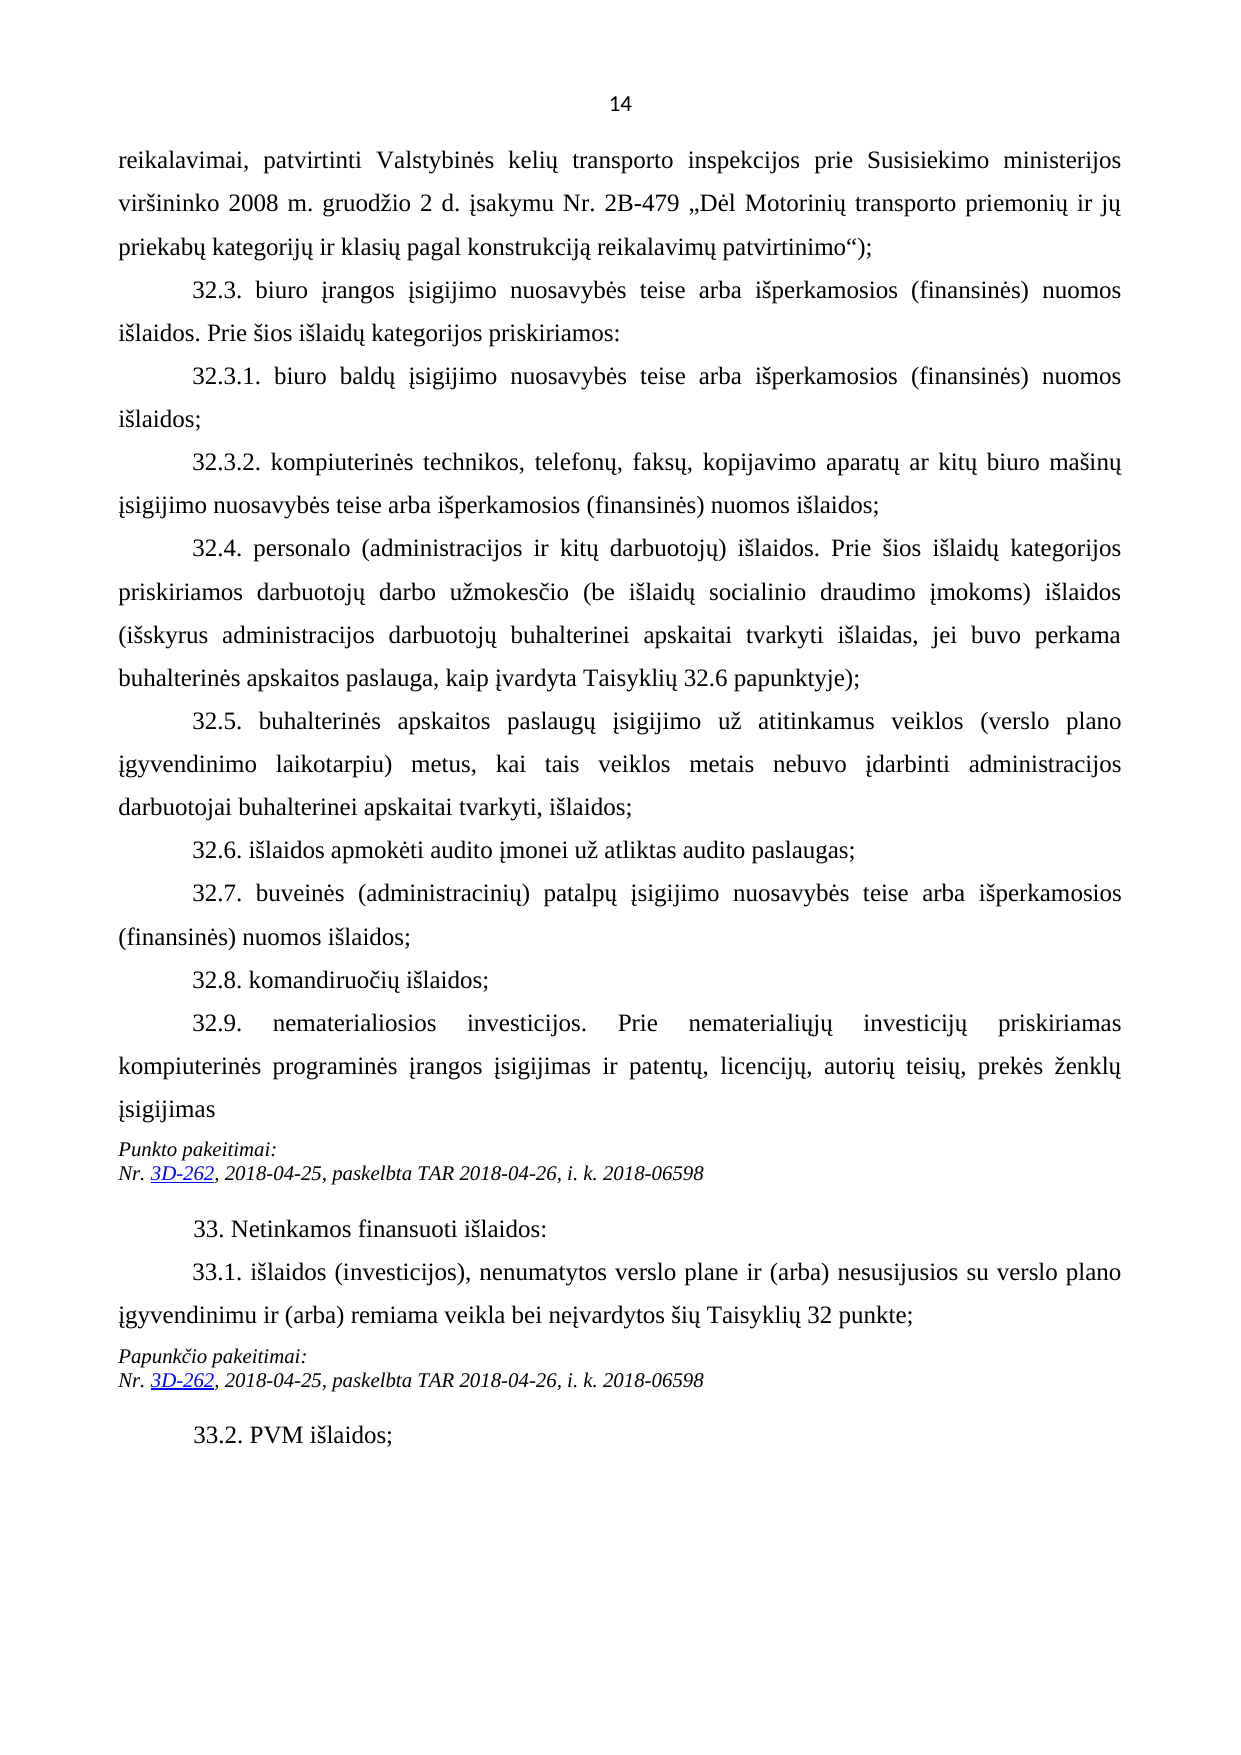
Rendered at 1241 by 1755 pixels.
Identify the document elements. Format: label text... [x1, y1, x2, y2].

text 32.3. biuro įrangos įsigijimo nuosavybės teise arba išperkamosios (finansinės) nuomos išlaidos. Prie šios išlaidų kategorijos priskiriamos: [118, 275, 1122, 347]
text 33.2. PVM išlaidos; [118, 1420, 1122, 1449]
text Nr. 3D-262, 2018-04-25, paskelbta TAR 2018-04-26, i. k. 2018-06598 [118, 1161, 1122, 1185]
text 32.5. buhalterinės apskaitos paslaugų įsigijimo už atitinkamus veiklos (verslo plano įgyvendinimo laikotarpiu) metus, kai tais veiklos metais nebuvo įdarbinti administracijos darbuotojai buhalterinei apskaitai tvarkyti, išlaidos; [118, 706, 1122, 821]
text 32.3.1. biuro baldų įsigijimo nuosavybės teise arba išperkamosios (finansinės) nuomos išlaidos; [118, 361, 1122, 433]
text reikalavimai, patvirtinti Valstybinės kelių transporto inspekcijos prie Susisiekimo ministerijos viršininko 2008 m. gruodžio 2 d. įsakymu Nr. 2B-479 „Dėl Motorinių transporto priemonių ir jų priekabų kategorijų ir klasių pagal konstrukciją reikalavimų patvirtinimo“); [118, 145, 1122, 260]
text 32.7. buveinės (administracinių) patalpų įsigijimo nuosavybės teise arba išperkamosios (finansinės) nuomos išlaidos; [118, 878, 1122, 950]
text 32.9. nematerialiosios investicijos. Prie nematerialiųjų investicijų priskiriamas kompiuterinės programinės įrangos įsigijimas ir patentų, licencijų, autorių teisių, prekės ženklų įsigijimas [118, 1008, 1122, 1123]
text Nr. 3D-262, 2018-04-25, paskelbta TAR 2018-04-26, i. k. 2018-06598 [118, 1368, 1122, 1392]
text 32.6. išlaidos apmokėti audito įmonei už atliktas audito paslaugas; [118, 835, 1122, 864]
text 32.4. personalo (administracijos ir kitų darbuotojų) išlaidos. Prie šios išlaidų kategorijos priskiriamos darbuotojų darbo užmokesčio (be išlaidų socialinio draudimo įmokoms) išlaidos (išskyrus administracijos darbuotojų buhalterinei apskaitai tvarkyti išlaidas, jei buvo perkama buhalterinės apskaitos paslauga, kaip įvardyta Taisyklių 32.6 papunktyje); [118, 533, 1122, 692]
text 33. Netinkamos finansuoti išlaidos: [118, 1214, 1122, 1243]
text 32.3.2. kompiuterinės technikos, telefonų, faksų, kopijavimo aparatų ar kitų biuro mašinų įsigijimo nuosavybės teise arba išperkamosios (finansinės) nuomos išlaidos; [118, 447, 1122, 519]
text Punkto pakeitimai: [118, 1137, 1122, 1161]
text 33.1. išlaidos (investicijos), nenumatytos verslo plane ir (arba) nesusijusios su verslo plano įgyvendinimu ir (arba) remiama veikla bei neįvardytos šių Taisyklių 32 punkte; [118, 1257, 1122, 1329]
text Papunkčio pakeitimai: [118, 1343, 1122, 1368]
text 32.8. komandiruočių išlaidos; [118, 965, 1122, 993]
